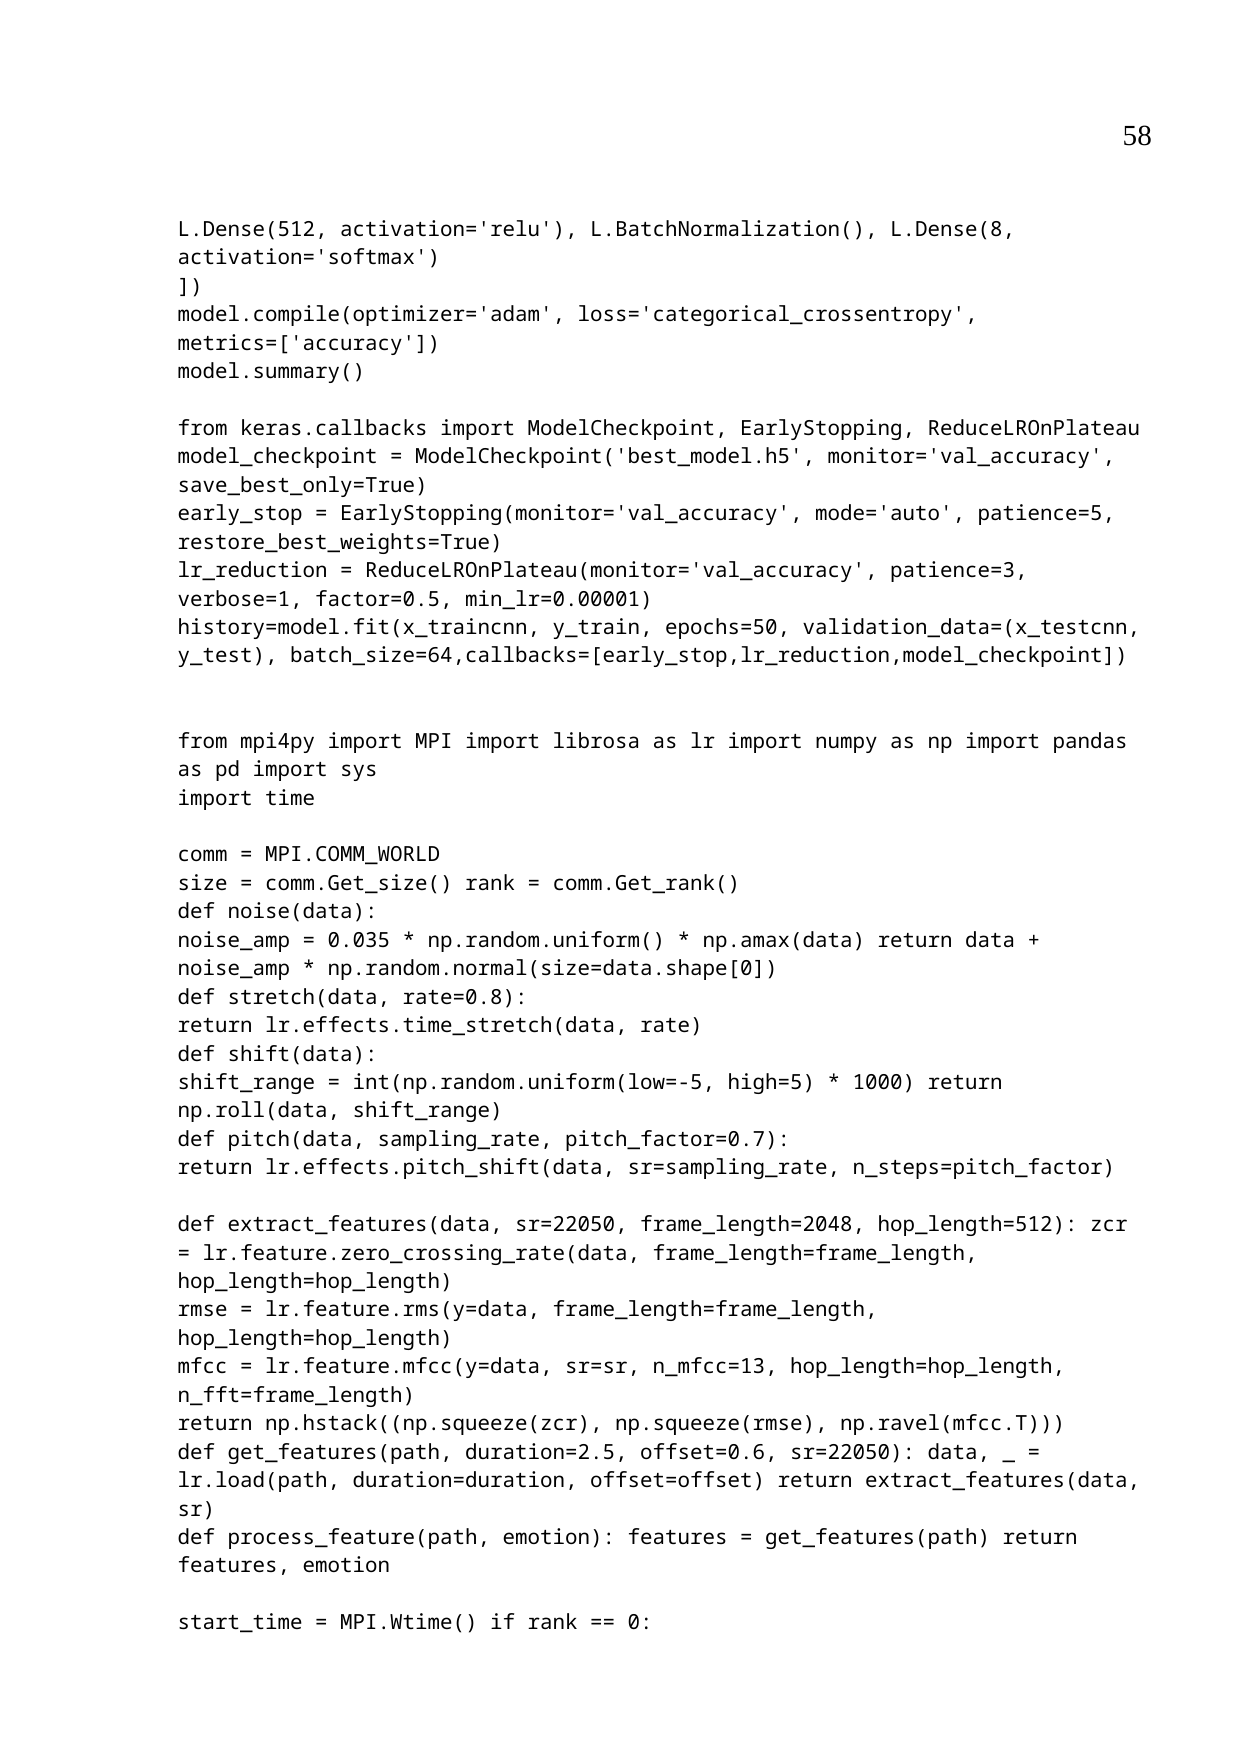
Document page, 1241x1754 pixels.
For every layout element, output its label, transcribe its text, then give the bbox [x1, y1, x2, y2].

text return lr.effects.time_stretch(data, rate) [177, 1010, 1152, 1039]
text rmse = lr.feature.rms(y=data, frame_length=frame_length, hop_length=hop_length) [177, 1294, 1152, 1351]
text hop_length=hop_length) [177, 1266, 1152, 1294]
text model.compile(optimizer='adam', loss='categorical_crossentropy', metrics=['accuracy']) [177, 299, 1152, 356]
text from keras.callbacks import ModelCheckpoint, EarlyStopping, ReduceLROnPlateau [177, 413, 1152, 441]
text def shift(data): [177, 1039, 1152, 1067]
text model.summary() [177, 356, 1152, 384]
text from mpi4py import MPI import librosa as lr import numpy as np import pandas as pd import sys [177, 726, 1152, 783]
text start_time = MPI.Wtime() if rank == 0: [177, 1607, 1152, 1636]
text def process_feature(path, emotion): features = get_features(path) return features, emotion [177, 1522, 1152, 1579]
text def pitch(data, sampling_rate, pitch_factor=0.7): [177, 1124, 1152, 1152]
text L.Dense(512, activation='relu'), L.BatchNormalization(), L.Dense(8, activation='softmax') [177, 214, 1152, 271]
text lr_reduction = ReduceLROnPlateau(monitor='val_accuracy', patience=3, verbose=1, factor=0.5, min_lr=0.00001) [177, 555, 1152, 612]
text return np.hstack((np.squeeze(zcr), np.squeeze(rmse), np.ravel(mfcc.T))) [177, 1408, 1152, 1437]
text def stretch(data, rate=0.8): [177, 982, 1152, 1010]
text history=model.fit(x_traincnn, y_train, epochs=50, validation_data=(x_testcnn, y_test), batch_size=64,callbacks=[early_stop,lr_reduction,model_checkpoint]) [177, 612, 1152, 669]
text ]) [177, 271, 1152, 299]
text model_checkpoint = ModelCheckpoint('best_model.h5', monitor='val_accuracy', save_best_only=True) [177, 441, 1152, 498]
text noise_amp = 0.035 * np.random.uniform() * np.amax(data) return data + noise_amp * np.random.normal(size=data.shape[0]) [177, 925, 1152, 982]
text import time [177, 783, 1152, 811]
text early_stop = EarlyStopping(monitor='val_accuracy', mode='auto', patience=5, restore_best_weights=True) [177, 498, 1152, 555]
text def noise(data): [177, 896, 1152, 925]
text def get_features(path, duration=2.5, offset=0.6, sr=22050): data, _ = lr.load(path, duration=duration, offset=offset) return extract_features(data, sr) [177, 1437, 1152, 1522]
text mfcc = lr.feature.mfcc(y=data, sr=sr, n_mfcc=13, hop_length=hop_length, n_fft=frame_length) [177, 1351, 1152, 1408]
text comm = MPI.COMM_WORLD [177, 839, 1152, 868]
text return lr.effects.pitch_shift(data, sr=sampling_rate, n_steps=pitch_factor) [177, 1152, 1152, 1181]
text size = comm.Get_size() rank = comm.Get_rank() [177, 868, 1152, 896]
text shift_range = int(np.random.uniform(low=-5, high=5) * 1000) return np.roll(data, shift_range) [177, 1067, 1152, 1124]
text def extract_features(data, sr=22050, frame_length=2048, hop_length=512): zcr = lr.feature.zero_crossing_rate(data, frame_length=frame_length, [177, 1209, 1152, 1266]
